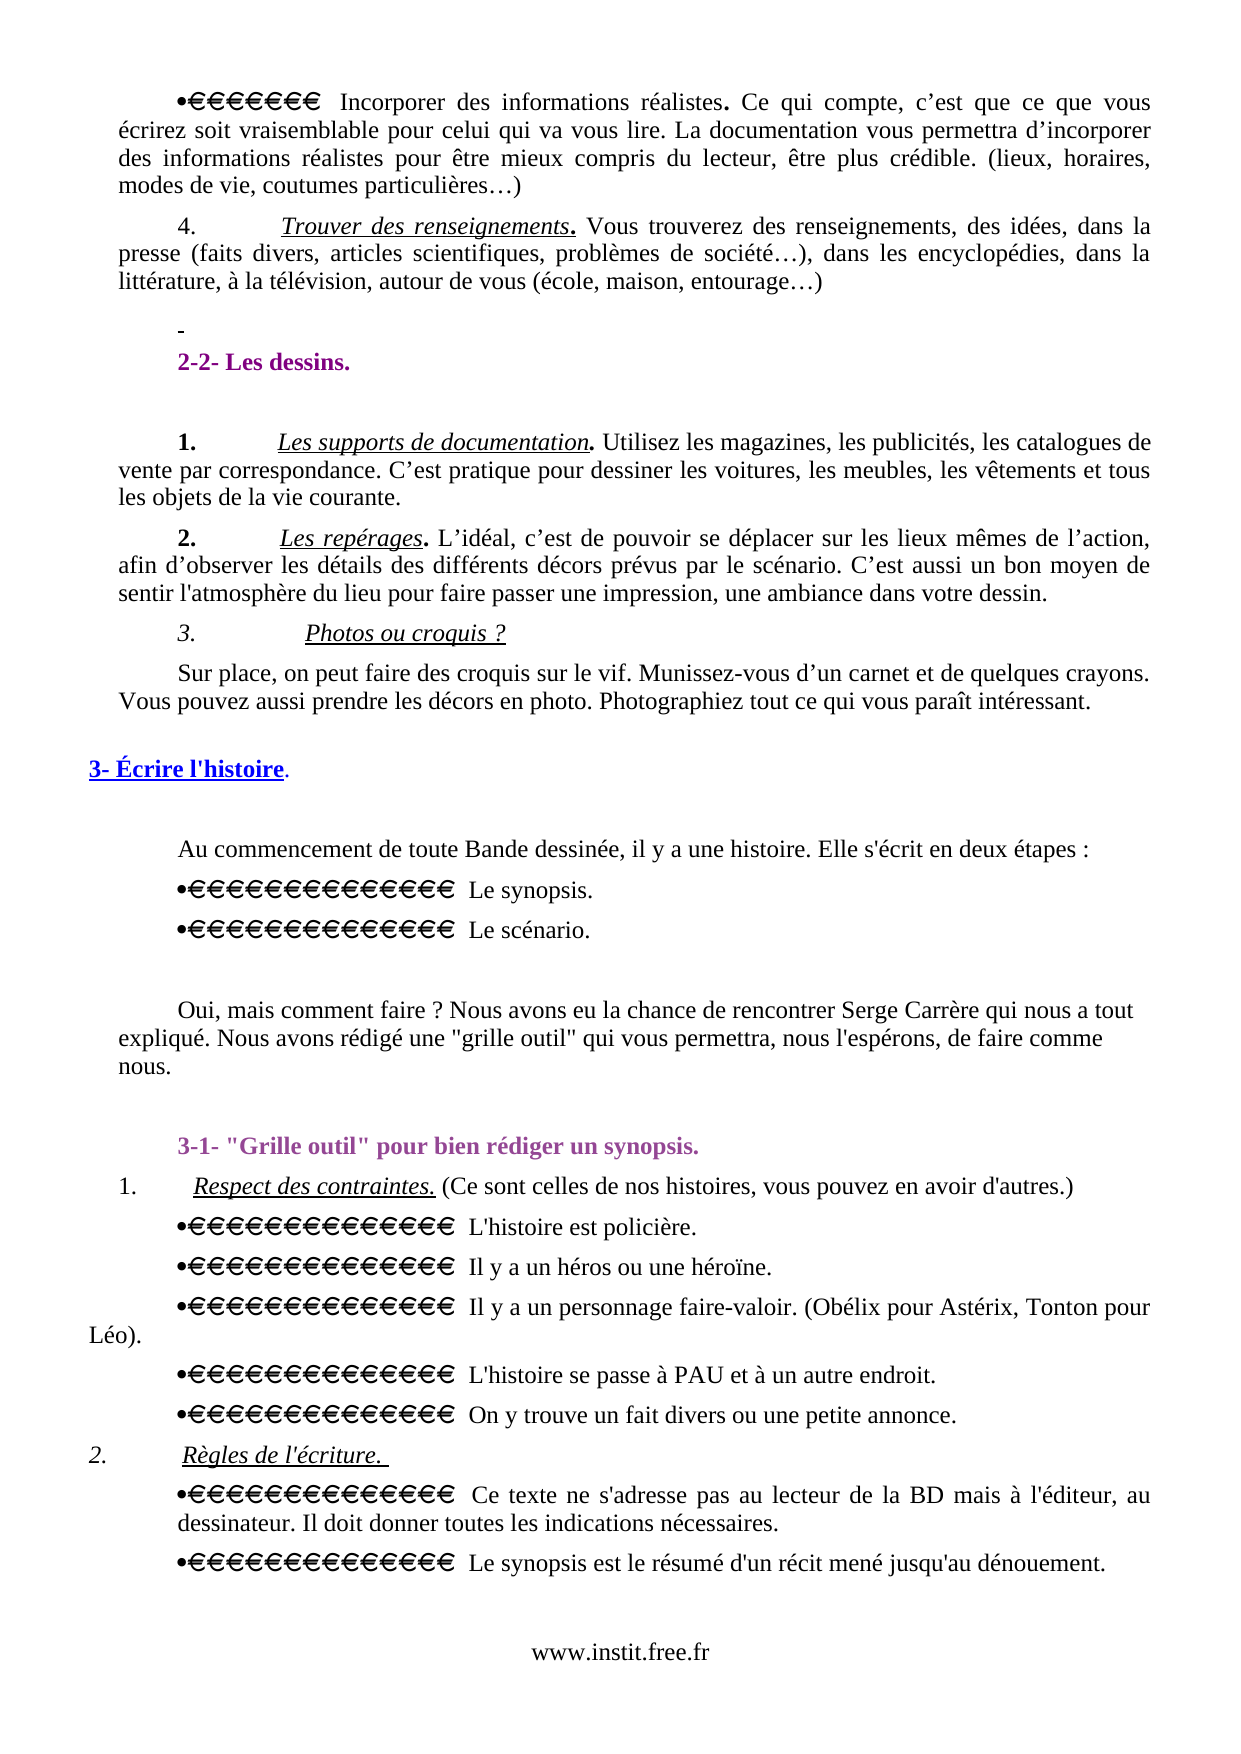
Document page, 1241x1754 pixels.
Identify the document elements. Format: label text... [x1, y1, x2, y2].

text 3-1- "Grille outil" pour bien rédiger un synopsis. [118, 1132, 1152, 1160]
text 1. Les supports de documentation. Utilisez les magazines, les publicités, les catalogues de vente par correspondance. C’est pratique pour dessiner les voitures, les meubles, les vêtements et tous les objets de la vie courante. [118, 428, 1152, 511]
text · Le synopsis est le résumé d'un récit mené jusqu'au dénouement. [88, 1549, 1152, 1577]
text 2. Les repérages. L’idéal, c’est de pouvoir se déplacer sur les lieux mêmes de l’action, afin d’observer les détails des différents décors prévus par le scénario. C’est aussi un bon moyen de sentir l'atmosphère du lieu pour faire passer une impression, une ambiance dans votre dessin. [118, 524, 1152, 607]
text · Incorporer des informations réalistes. Ce qui compte, c’est que ce que vous écrirez soit vraisemblable pour celui qui va vous lire. La documentation vous permettra d’incorporer des informations réalistes pour être mieux compris du lecteur, être plus crédible. (lieux, horaires, modes de vie, coutumes particulières…) [118, 88, 1152, 199]
text · Le synopsis. [118, 876, 1152, 903]
text 3- Écrire l'histoire. [88, 755, 1152, 783]
text 2. Règles de l'écriture. [88, 1441, 1152, 1469]
text · On y trouve un fait divers ou une petite annonce. [88, 1401, 1152, 1429]
text 1. Respect des contraintes. (Ce sont celles de nos histoires, vous pouvez en avoir d'autres.) [118, 1172, 1152, 1200]
text · L'histoire se passe à PAU et à un autre endroit. [88, 1361, 1152, 1389]
text 3. Photos ou croquis ? [118, 619, 1152, 647]
text · Ce texte ne s'adresse pas au lecteur de la BD mais à l'éditeur, au dessinateur. Il doit donner toutes les indications nécessaires. [177, 1482, 1152, 1537]
text Sur place, on peut faire des croquis sur le vif. Munissez-vous d’un carnet et de quelques crayons. Vous pouvez aussi prendre les décors en photo. Photographiez tout ce qui vous paraît intéressant. [118, 659, 1152, 715]
text 4. Trouver des renseignements. Vous trouverez des renseignements, des idées, dans la presse (faits divers, articles scientifiques, problèmes de société…), dans les encyclopédies, dans la littérature, à la télévision, autour de vous (école, maison, entourage…) [118, 212, 1152, 295]
text · Le scénario. [118, 916, 1152, 944]
text · Il y a un héros ou une héroïne. [88, 1253, 1152, 1281]
text Oui, mais comment faire ? Nous avons eu la chance de rencontrer Serge Carrère qui nous a tout expliqué. Nous avons rédigé une "grille outil" qui vous permettra, nous l'espérons, de faire comme nous. [118, 996, 1152, 1079]
text Au commencement de toute Bande dessinée, il y a une histoire. Elle s'écrit en deux étapes : [118, 836, 1152, 863]
text · L'histoire est policière. [88, 1213, 1152, 1240]
text · Il y a un personnage faire-valoir. (Obélix pour Astérix, Tonton pour Léo). [88, 1293, 1152, 1348]
text 2-2- Les dessins. [118, 348, 1152, 375]
